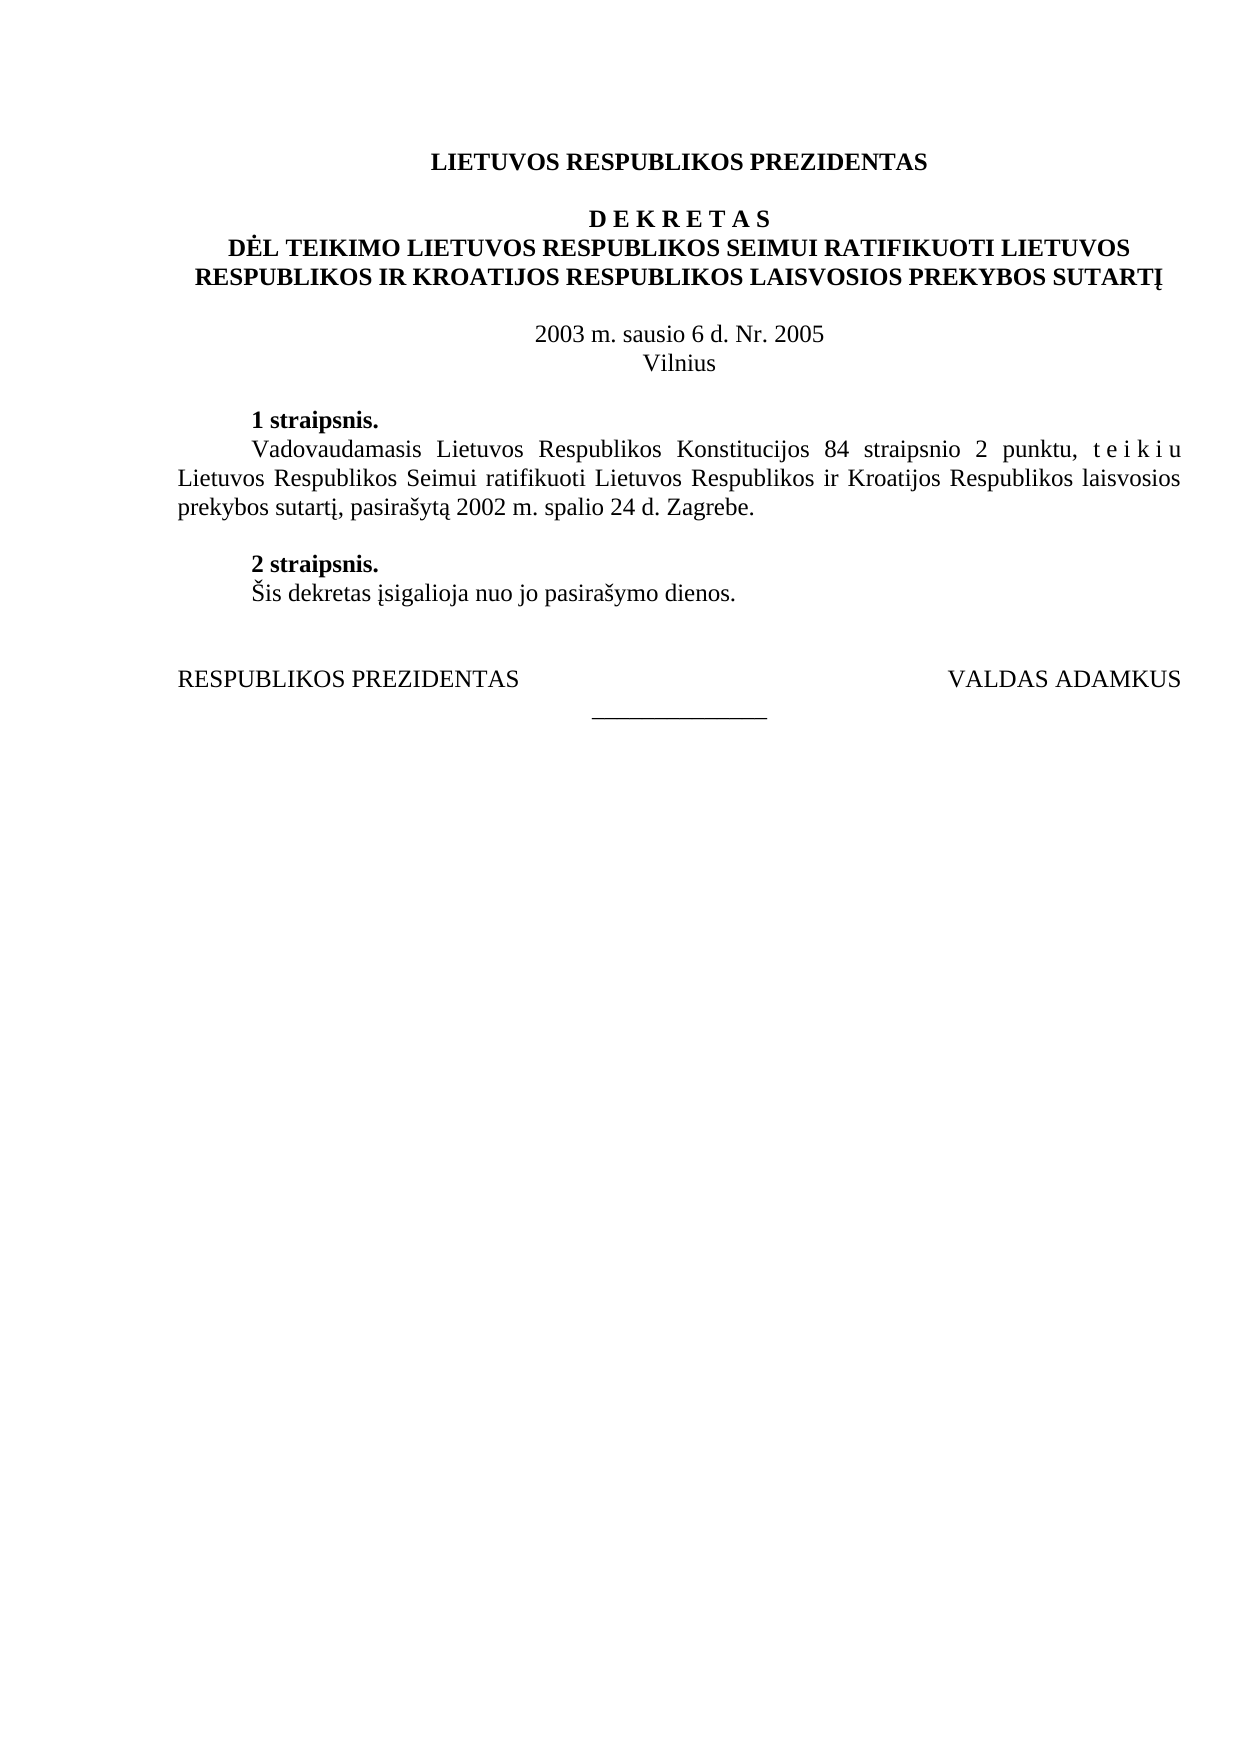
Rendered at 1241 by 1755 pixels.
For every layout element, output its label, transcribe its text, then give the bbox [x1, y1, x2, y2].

text Vilnius [177, 348, 1181, 377]
text Vadovaudamasis Lietuvos Respublikos Konstitucijos 84 straipsnio 2 punktu, teikiu Lietuvos Respublikos Seimui ratifikuoti Lietuvos Respublikos ir Kroatijos Respublikos laisvosios prekybos sutartį, pasirašytą 2002 m. spalio 24 d. Zagrebe. [177, 434, 1181, 521]
text LIETUVOS RESPUBLIKOS PREZIDENTAS [177, 147, 1181, 176]
text 2003 m. sausio 6 d. Nr. 2005 [177, 319, 1181, 348]
text 1 straipsnis. [177, 406, 1181, 434]
text ______________ [177, 693, 1181, 722]
text RESPUBLIKOS PREZIDENTAS VALDAS ADAMKUS [177, 664, 1181, 693]
text 2 straipsnis. [177, 549, 1181, 578]
text Šis dekretas įsigalioja nuo jo pasirašymo dienos. [177, 578, 1181, 607]
text DĖL TEIKIMO LIETUVOS RESPUBLIKOS SEIMUI RATIFIKUOTI LIETUVOS RESPUBLIKOS IR KROATIJOS RESPUBLIKOS LAISVOSIOS PREKYBOS SUTARTĮ [177, 233, 1181, 291]
text D E K R E T A S [177, 204, 1181, 233]
